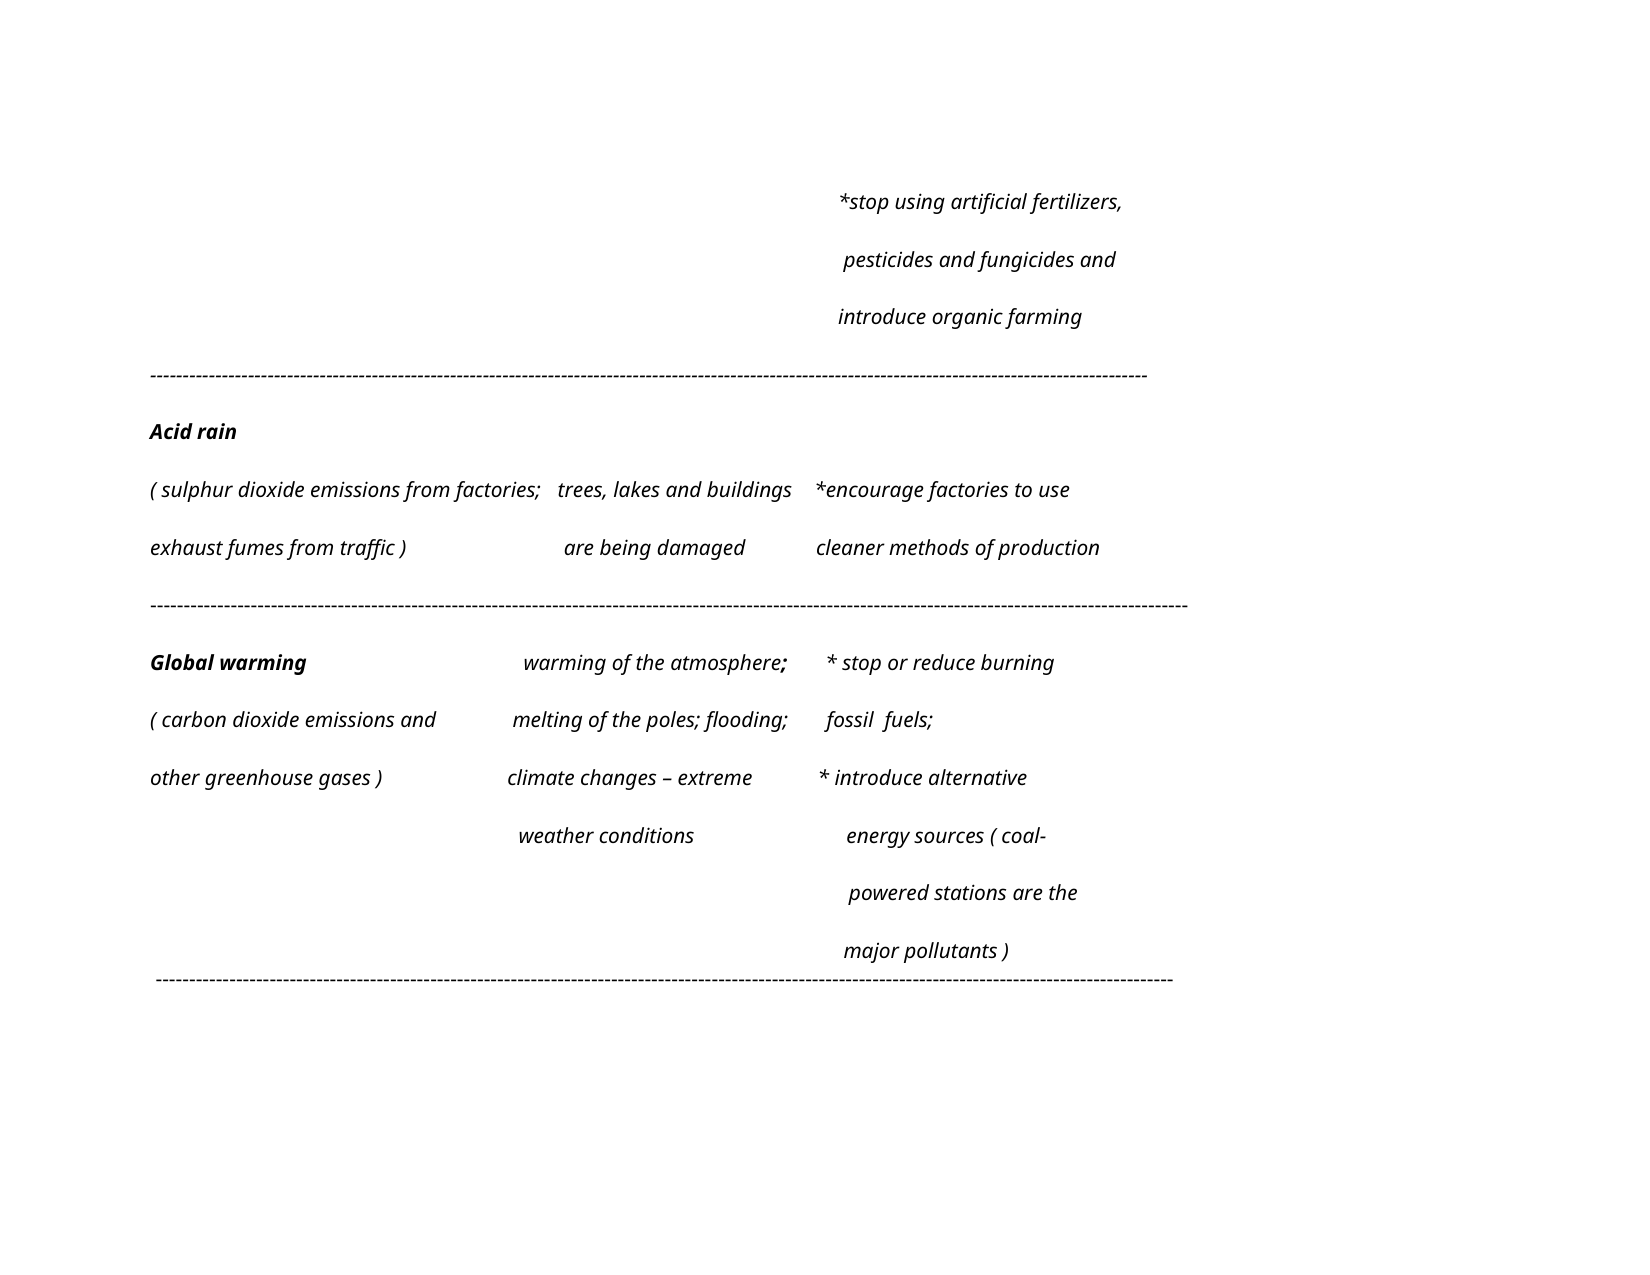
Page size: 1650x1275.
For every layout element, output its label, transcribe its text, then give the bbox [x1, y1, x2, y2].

text exhaust fumes from traffic ) are being damaged cleaner methods of production [150, 533, 1500, 561]
text pesticides and fungicides and [150, 245, 1500, 273]
text introduce organic farming [150, 302, 1500, 331]
text Acid rain [150, 418, 1500, 446]
text --------------------------------------------------------------------------------------------------------------------------------------------------------- [150, 360, 1500, 388]
text ( carbon dioxide emissions and melting of the poles; flooding; fossil fuels; [150, 706, 1500, 734]
text ( sulphur dioxide emissions from factories; trees, lakes and buildings *encourage factories to use [150, 475, 1500, 504]
text Global warming warming of the atmosphere; * stop or reduce burning [150, 648, 1500, 676]
text ----------------------------------------------------------------------------------------------------------------------------------------------------------- [150, 590, 1500, 619]
text *stop using artificial fertilizers, [150, 187, 1500, 216]
text powered stations are the [150, 878, 1500, 907]
text other greenhouse gases ) climate changes – extreme * introduce alternative [150, 763, 1500, 792]
text weather conditions energy sources ( coal- [150, 821, 1500, 849]
text major pollutants ) -------------------------------------------------------------------------------------------------------------------------------------------------------- [150, 936, 1500, 993]
